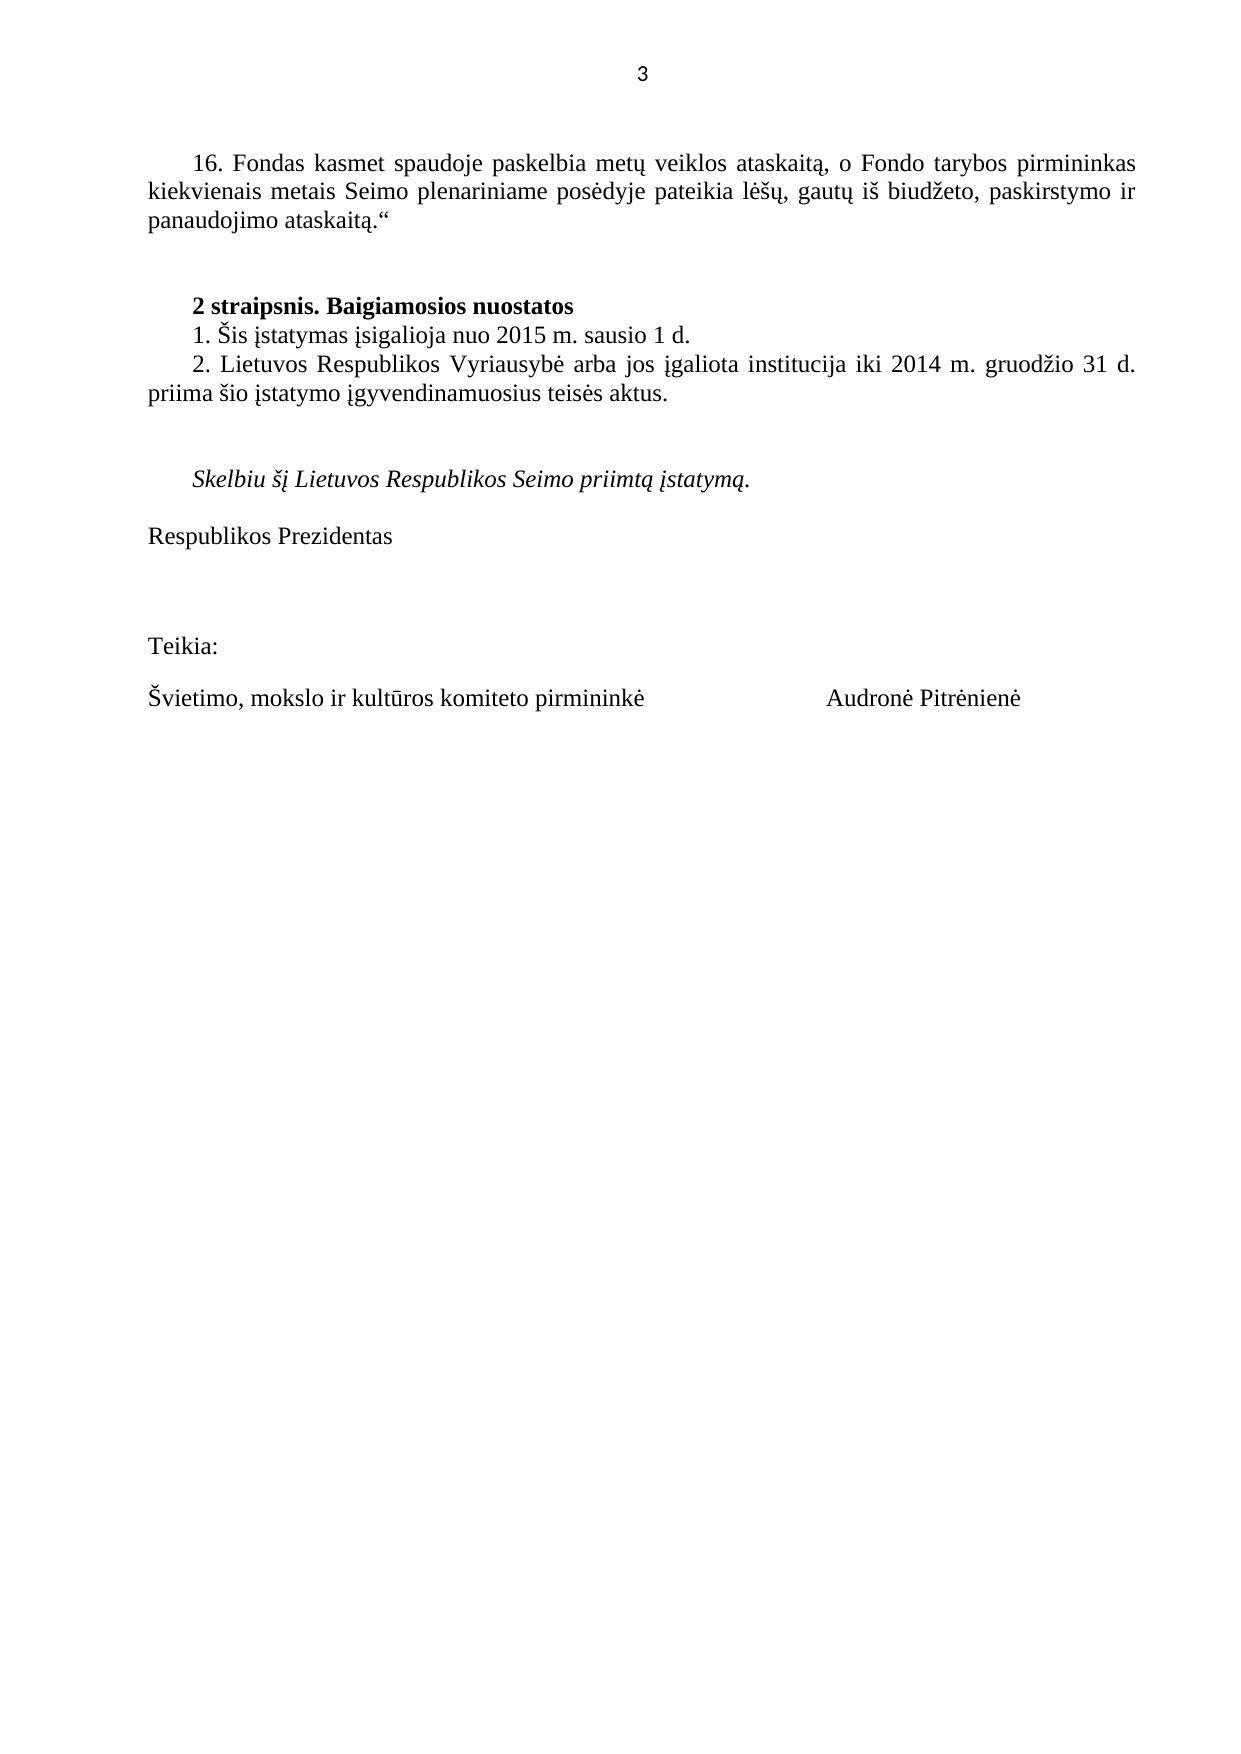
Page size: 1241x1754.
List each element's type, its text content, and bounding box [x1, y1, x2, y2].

text 2 straipsnis. Baigiamosios nuostatos [148, 291, 1137, 320]
text Teikia: [148, 631, 1137, 660]
text 2. Lietuvos Respublikos Vyriausybė arba jos įgaliota institucija iki 2014 m. gruodžio 31 d. priima šio įstatymo įgyvendinamuosius teisės aktus. [148, 349, 1137, 406]
text 1. Šis įstatymas įsigalioja nuo 2015 m. sausio 1 d. [148, 320, 1137, 349]
text Skelbiu šį Lietuvos Respublikos Seimo priimtą įstatymą. [148, 464, 1137, 493]
text Respublikos Prezidentas [148, 521, 1137, 550]
text Švietimo, mokslo ir kultūros komiteto pirmininkė Audronė Pitrėnienė [148, 683, 1137, 712]
text 16. Fondas kasmet spaudoje paskelbia metų veiklos ataskaitą, o Fondo tarybos pirmininkas kiekvienais metais Seimo plenariniame posėdyje pateikia lėšų, gautų iš biudžeto, paskirstymo ir panaudojimo ataskaitą.“ [148, 148, 1137, 234]
